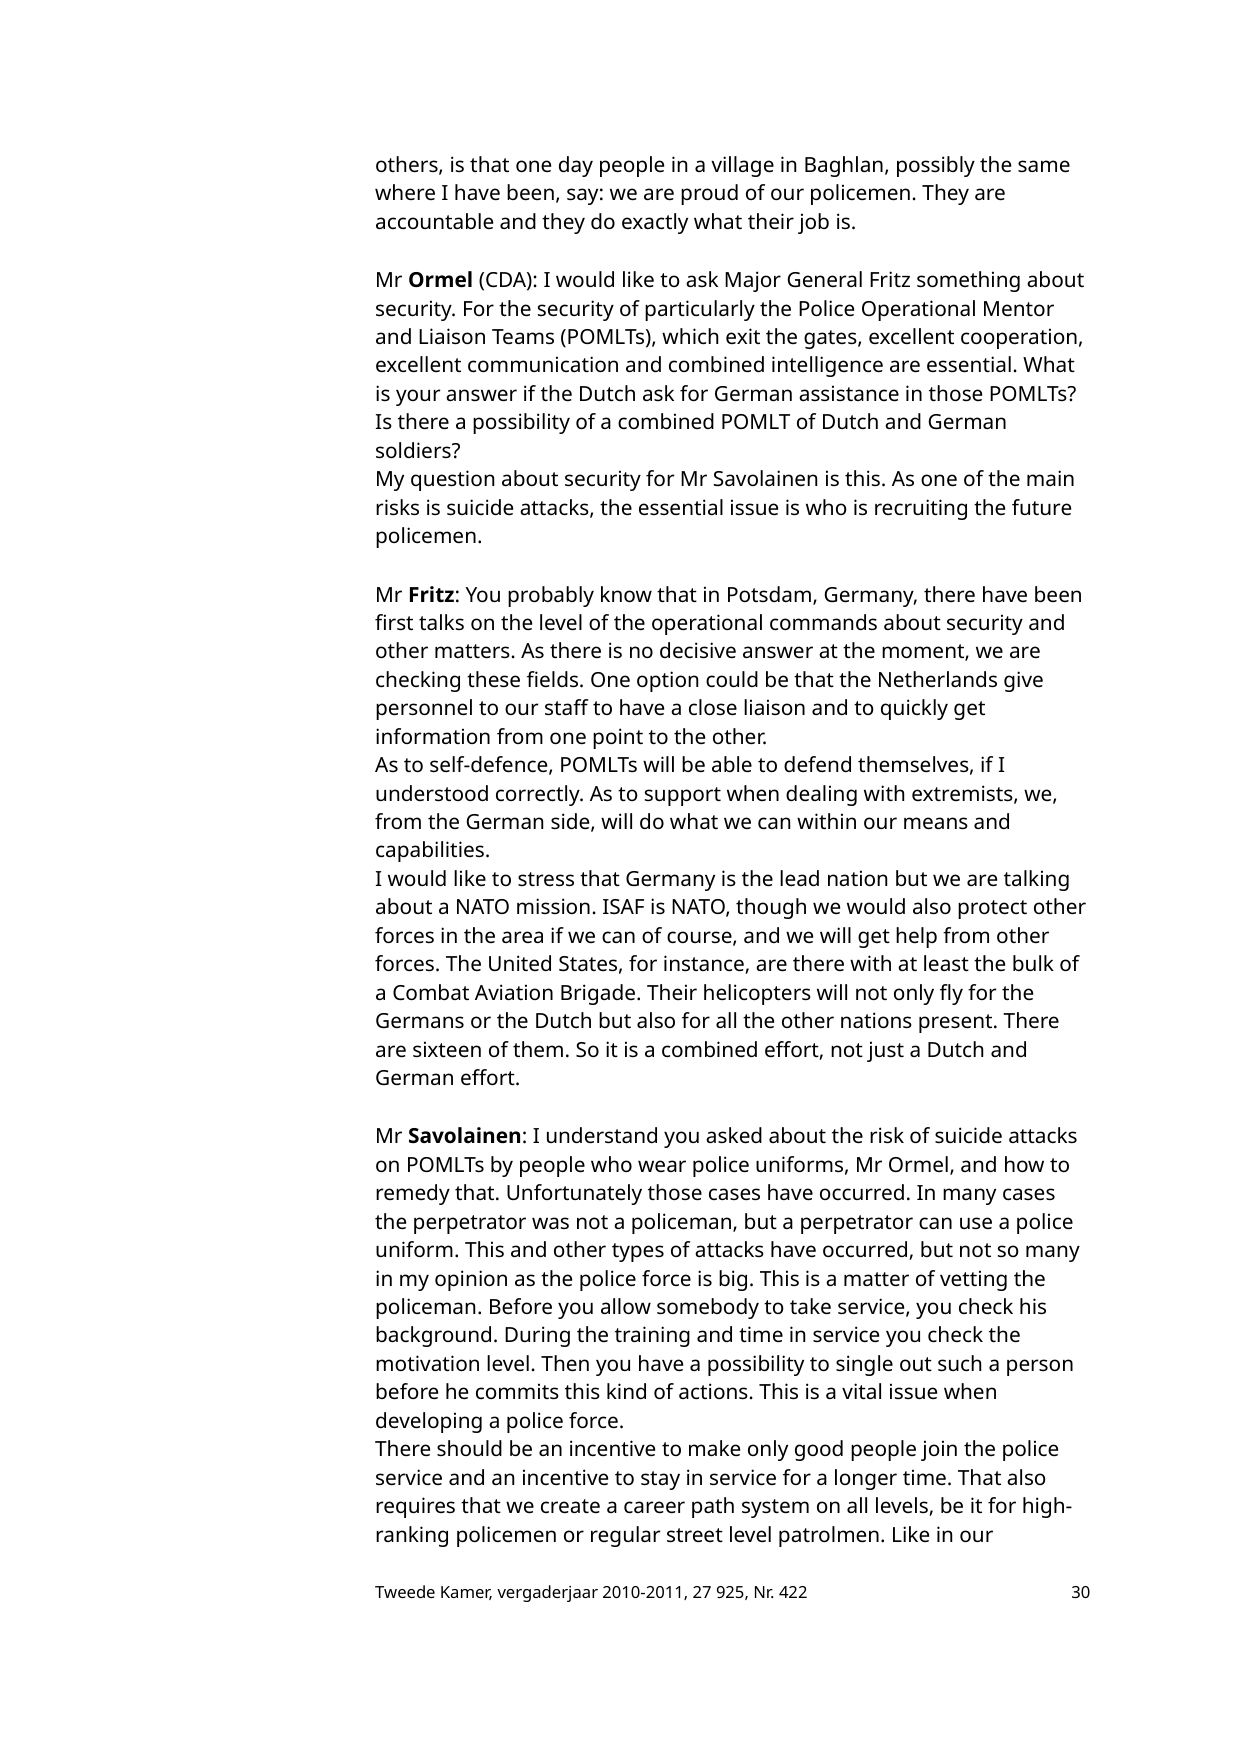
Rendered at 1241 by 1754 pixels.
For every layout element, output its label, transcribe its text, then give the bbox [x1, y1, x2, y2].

text My question about security for Mr Savolainen is this. As one of the main risks is suicide attacks, the essential issue is who is recruiting the future policemen. [375, 464, 1090, 550]
text Mr Ormel (CDA): I would like to ask Major General Fritz something about security. For the security of particularly the Police Operational Mentor and Liaison Teams (POMLTs), which exit the gates, excellent cooperation, excellent communication and combined intelligence are essential. What is your answer if the Dutch ask for German assistance in those POMLTs? Is there a possibility of a combined POMLT of Dutch and German soldiers? [375, 265, 1090, 464]
text As to self-defence, POMLTs will be able to defend themselves, if I understood correctly. As to support when dealing with extremists, we, from the German side, will do what we can within our means and capabilities. [375, 750, 1090, 864]
text I would like to stress that Germany is the lead nation but we are talking about a NATO mission. ISAF is NATO, though we would also protect other forces in the area if we can of course, and we will get help from other forces. The United States, for instance, are there with at least the bulk of a Combat Aviation Brigade. Their helicopters will not only fly for the Germans or the Dutch but also for all the other nations present. There are sixteen of them. So it is a combined effort, not just a Dutch and German effort. [375, 864, 1090, 1092]
text Mr Savolainen: I understand you asked about the risk of suicide attacks on POMLTs by people who wear police uniforms, Mr Ormel, and how to remedy that. Unfortunately those cases have occurred. In many cases the perpetrator was not a policeman, but a perpetrator can use a police uniform. This and other types of attacks have occurred, but not so many in my opinion as the police force is big. This is a matter of vetting the policeman. Before you allow somebody to take service, you check his background. During the training and time in service you check the motivation level. Then you have a possibility to single out such a person before he commits this kind of actions. This is a vital issue when developing a police force. [375, 1122, 1090, 1434]
text others, is that one day people in a village in Baghlan, possibly the same where I have been, say: we are proud of our policemen. They are accountable and they do exactly what their job is. [375, 150, 1090, 235]
text Mr Fritz: You probably know that in Potsdam, Germany, there have been first talks on the level of the operational commands about security and other matters. As there is no decisive answer at the moment, we are checking these fields. One option could be that the Netherlands give personnel to our staff to have a close liaison and to quickly get information from one point to the other. [375, 580, 1090, 750]
text There should be an incentive to make only good people join the police service and an incentive to stay in service for a longer time. That also requires that we create a career path system on all levels, be it for high-ranking policemen or regular street level patrolmen. Like in our [375, 1434, 1090, 1548]
